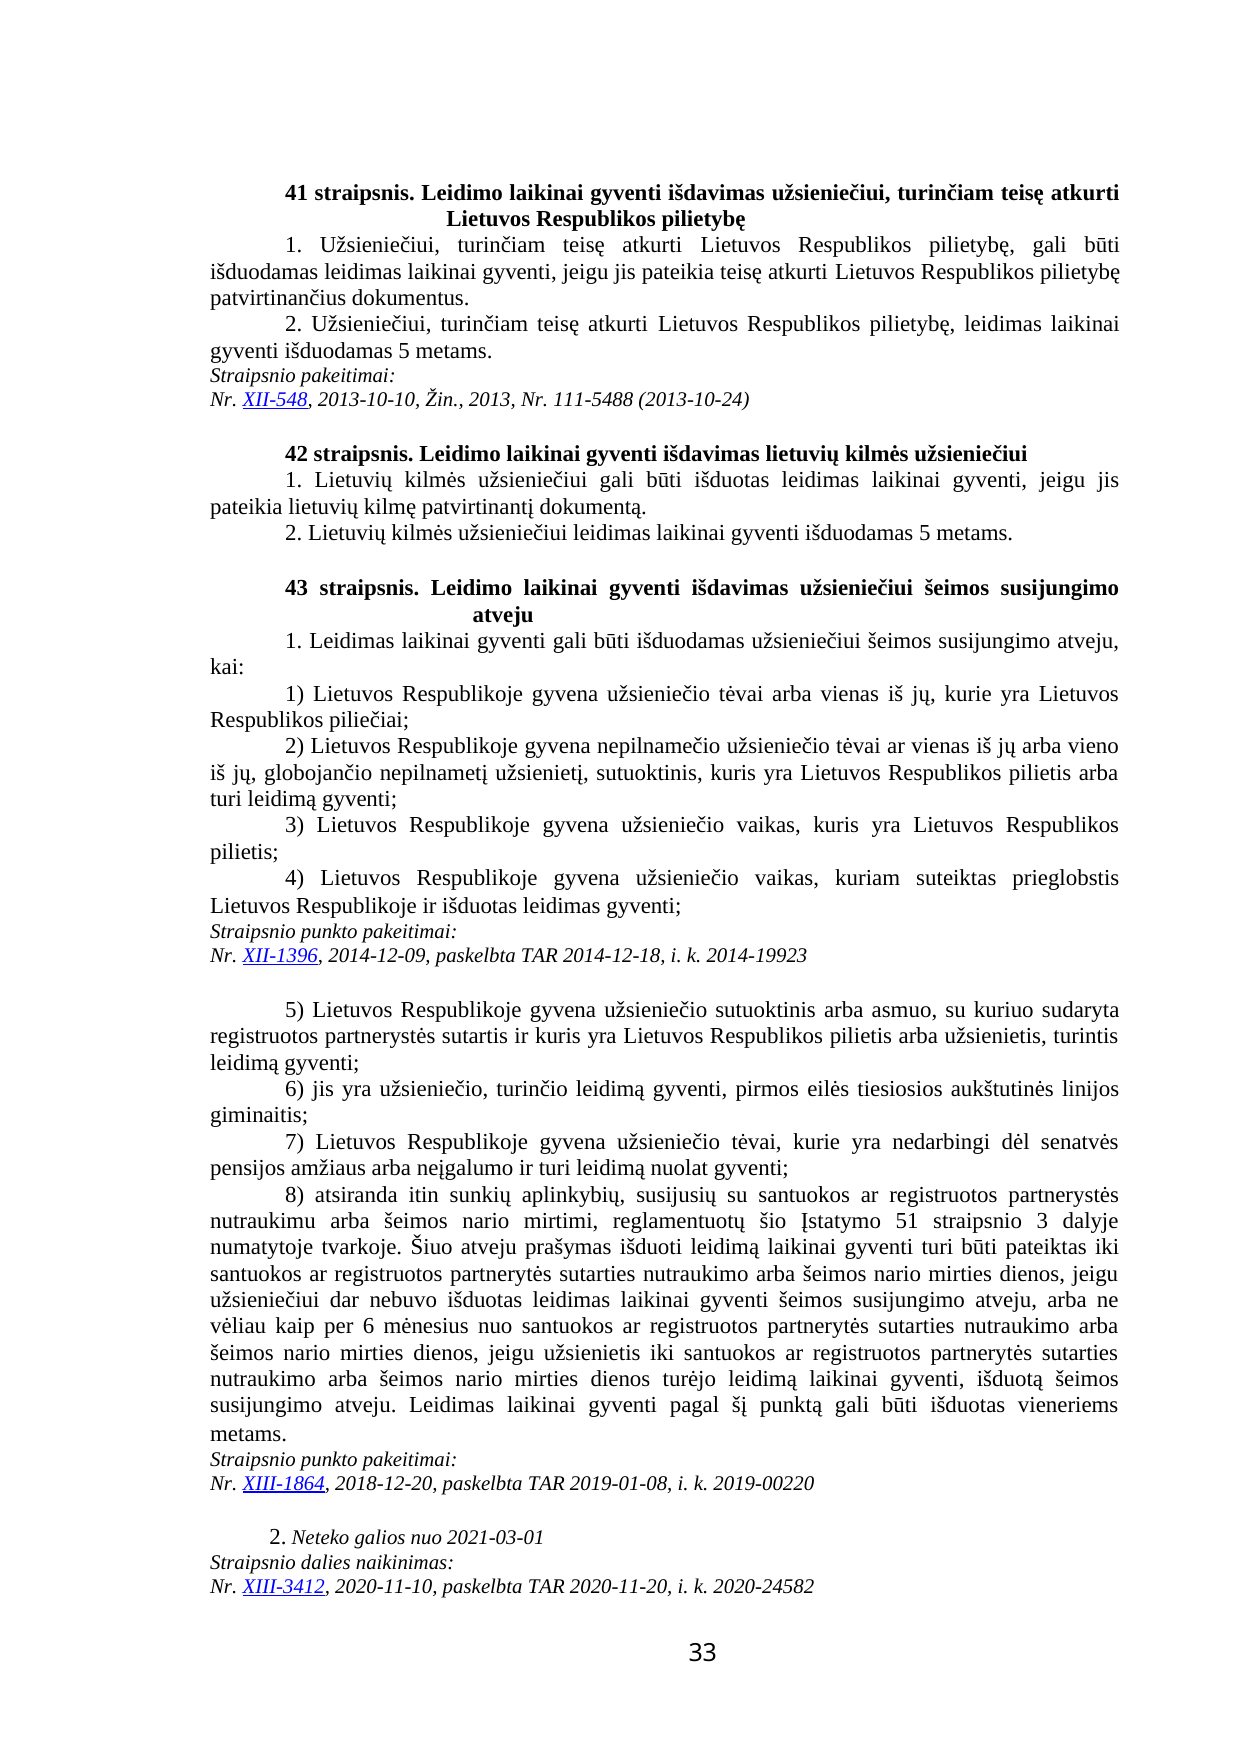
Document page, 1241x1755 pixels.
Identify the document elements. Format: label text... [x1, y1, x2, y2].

text 1. Užsieniečiui, turinčiam teisę atkurti Lietuvos Respublikos pilietybę, gali būti išduodamas leidimas laikinai gyventi, jeigu jis pateikia teisę atkurti Lietuvos Respublikos pilietybę patvirtinančius dokumentus. [210, 231, 1120, 311]
text 1) Lietuvos Respublikoje gyvena užsieniečio tėvai arba vienas iš jų, kurie yra Lietuvos Respublikos piliečiai; [210, 680, 1120, 732]
text 2) Lietuvos Respublikoje gyvena nepilnamečio užsieniečio tėvai ar vienas iš jų arba vieno iš jų, globojančio nepilnametį užsienietį, sutuoktinis, kuris yra Lietuvos Respublikos pilietis arba turi leidimą gyventi; [210, 732, 1120, 811]
text 8) atsiranda itin sunkių aplinkybių, susijusių su santuokos ar registruotos partnerystės nutraukimu arba šeimos nario mirtimi, reglamentuotų šio Įstatymo 51 straipsnio 3 dalyje numatytoje tvarkoje. Šiuo atveju prašymas išduoti leidimą laikinai gyventi turi būti pateiktas iki santuokos ar registruotos partnerytės sutarties nutraukimo arba šeimos nario mirties dienos, jeigu užsieniečiui dar nebuvo išduotas leidimas laikinai gyventi šeimos susijungimo atveju, arba ne vėliau kaip per 6 mėnesius nuo santuokos ar registruotos partnerytės sutarties nutraukimo arba šeimos nario mirties dienos, jeigu užsienietis iki santuokos ar registruotos partnerytės sutarties nutraukimo arba šeimos nario mirties dienos turėjo leidimą laikinai gyventi, išduotą šeimos susijungimo atveju. Leidimas laikinai gyventi pagal šį punktą gali būti išduotas vieneriems metams. [210, 1181, 1120, 1447]
text Nr. XII-1396, 2014-12-09, paskelbta TAR 2014-12-18, i. k. 2014-19923 [210, 943, 1120, 967]
text Nr. XIII-1864, 2018-12-20, paskelbta TAR 2019-01-08, i. k. 2019-00220 [210, 1471, 1120, 1495]
text 43 straipsnis. Leidimo laikinai gyventi išdavimas užsieniečiui šeimos susijungimo atveju [285, 574, 1120, 627]
text Straipsnio dalies naikinimas: [210, 1550, 1120, 1574]
text 1. Lietuvių kilmės užsieniečiui gali būti išduotas leidimas laikinai gyventi, jeigu jis pateikia lietuvių kilmę patvirtinantį dokumentą. [210, 466, 1120, 519]
text 3) Lietuvos Respublikoje gyvena užsieniečio vaikas, kuris yra Lietuvos Respublikos pilietis; [210, 811, 1120, 864]
text Straipsnio punkto pakeitimai: [210, 919, 1120, 943]
text 6) jis yra užsieniečio, turinčio leidimą gyventi, pirmos eilės tiesiosios aukštutinės linijos giminaitis; [210, 1075, 1120, 1128]
text 1. Leidimas laikinai gyventi gali būti išduodamas užsieniečiui šeimos susijungimo atveju, kai: [210, 627, 1120, 680]
text Straipsnio pakeitimai: [210, 363, 1120, 387]
text Straipsnio punkto pakeitimai: [210, 1447, 1120, 1471]
text 2. Užsieniečiui, turinčiam teisę atkurti Lietuvos Respublikos pilietybę, leidimas laikinai gyventi išduodamas 5 metams. [210, 311, 1120, 363]
text 42 straipsnis. Leidimo laikinai gyventi išdavimas lietuvių kilmės užsieniečiui [285, 440, 1120, 466]
text Nr. XII-548, 2013-10-10, Žin., 2013, Nr. 111-5488 (2013-10-24) [210, 387, 1120, 411]
text 5) Lietuvos Respublikoje gyvena užsieniečio sutuoktinis arba asmuo, su kuriuo sudaryta registruotos partnerystės sutartis ir kuris yra Lietuvos Respublikos pilietis arba užsienietis, turintis leidimą gyventi; [210, 996, 1120, 1075]
text 4) Lietuvos Respublikoje gyvena užsieniečio vaikas, kuriam suteiktas prieglobstis Lietuvos Respublikoje ir išduotas leidimas gyventi; [210, 864, 1120, 919]
text 7) Lietuvos Respublikoje gyvena užsieniečio tėvai, kurie yra nedarbingi dėl senatvės pensijos amžiaus arba neįgalumo ir turi leidimą nuolat gyventi; [210, 1128, 1120, 1181]
text Nr. XIII-3412, 2020-11-10, paskelbta TAR 2020-11-20, i. k. 2020-24582 [210, 1574, 1120, 1598]
text 2. Neteko galios nuo 2021-03-01 [210, 1523, 1120, 1550]
text 41 straipsnis. Leidimo laikinai gyventi išdavimas užsieniečiui, turinčiam teisę atkurti Lietuvos Respublikos pilietybę [285, 179, 1120, 231]
text 2. Lietuvių kilmės užsieniečiui leidimas laikinai gyventi išduodamas 5 metams. [210, 519, 1120, 546]
